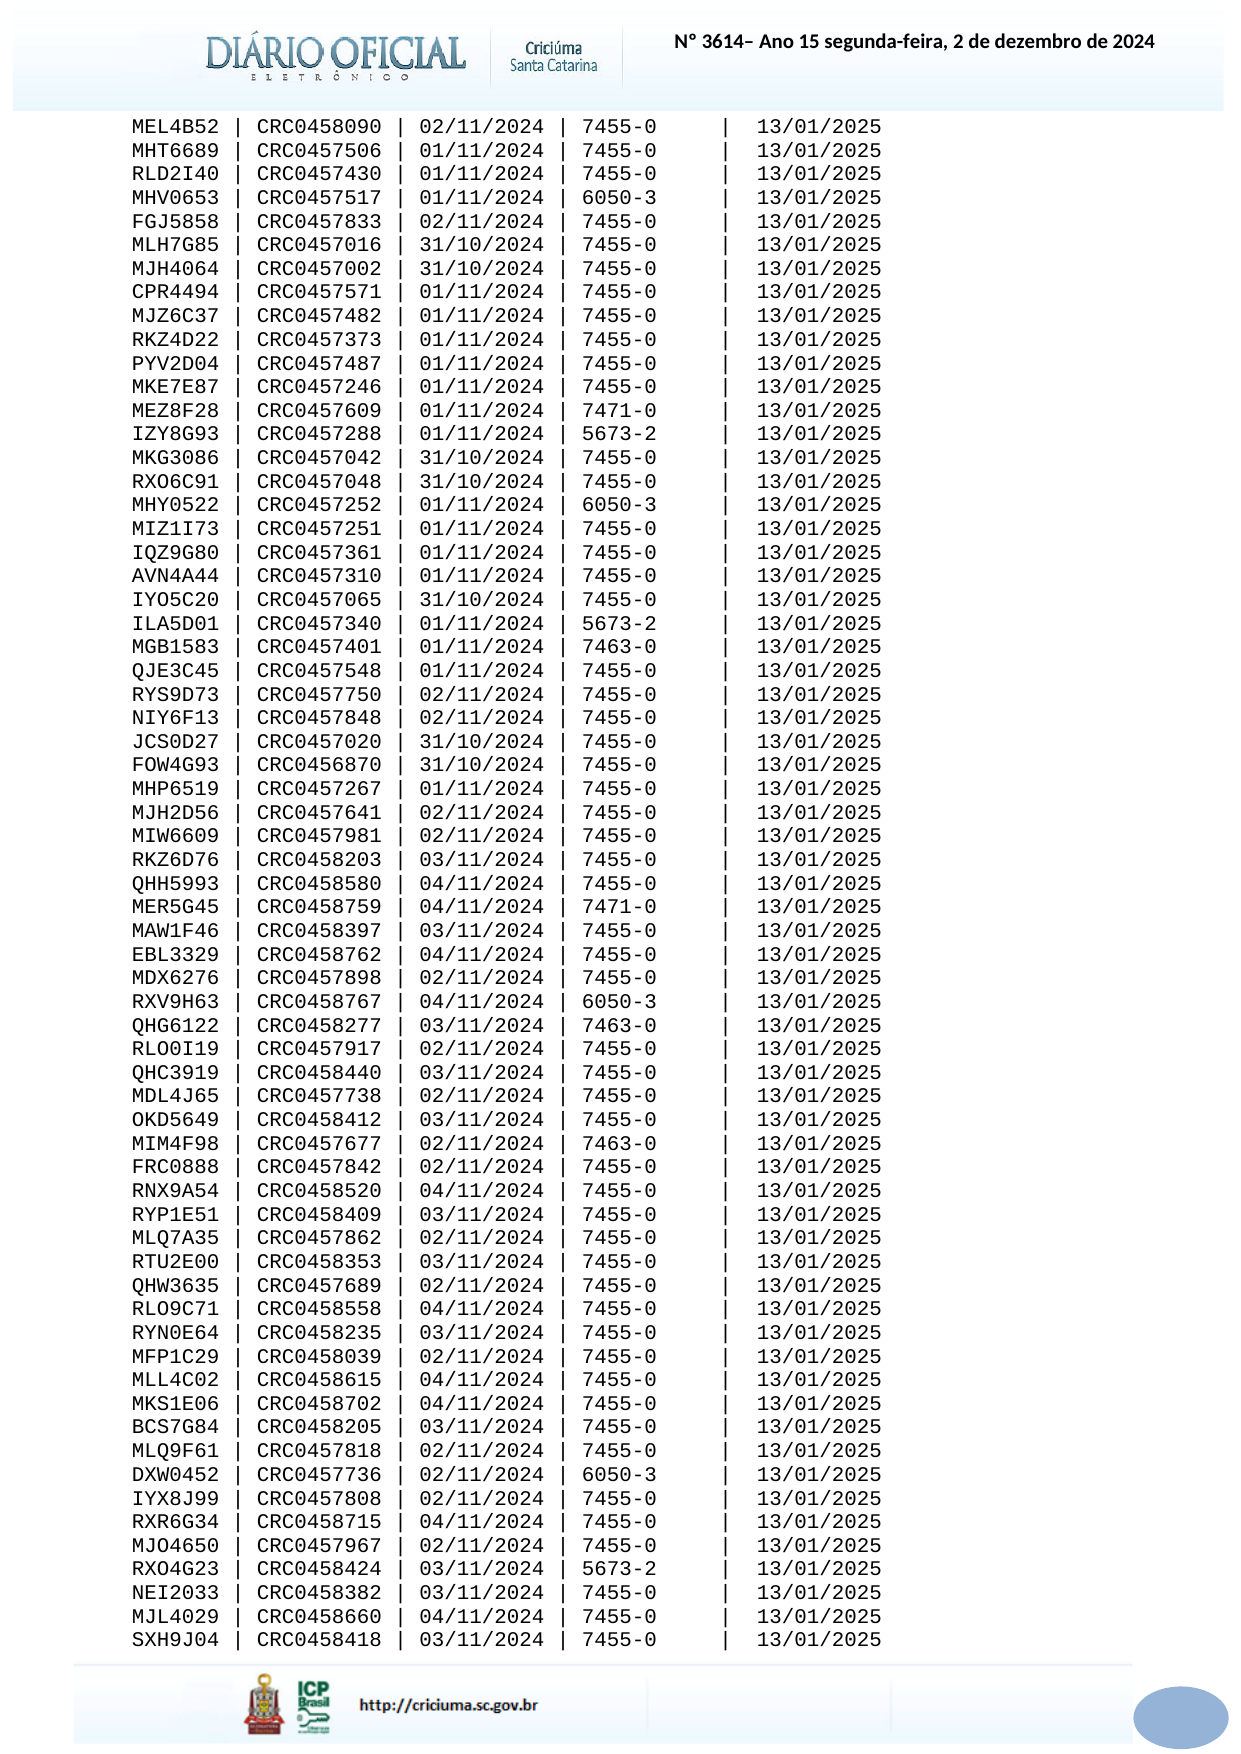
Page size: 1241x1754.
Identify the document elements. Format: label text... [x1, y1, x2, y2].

text PYV2D04 | CRC0457487 | 01/11/2024 | 7455-0 | 13/01/2025 [44, 352, 1181, 376]
text RLO0I19 | CRC0457917 | 02/11/2024 | 7455-0 | 13/01/2025 [44, 1038, 1181, 1062]
text RLD2I40 | CRC0457430 | 01/11/2024 | 7455-0 | 13/01/2025 [44, 163, 1181, 187]
text FRC0888 | CRC0457842 | 02/11/2024 | 7455-0 | 13/01/2025 [44, 1156, 1181, 1180]
text MDL4J65 | CRC0457738 | 02/11/2024 | 7455-0 | 13/01/2025 [44, 1086, 1181, 1109]
text EBL3329 | CRC0458762 | 04/11/2024 | 7455-0 | 13/01/2025 [44, 944, 1181, 967]
text SXH9J04 | CRC0458418 | 03/11/2024 | 7455-0 | 13/01/2025 [44, 1629, 1181, 1653]
text RYS9D73 | CRC0457750 | 02/11/2024 | 7455-0 | 13/01/2025 [44, 683, 1181, 707]
text IYX8J99 | CRC0457808 | 02/11/2024 | 7455-0 | 13/01/2025 [44, 1487, 1181, 1511]
text MIZ1I73 | CRC0457251 | 01/11/2024 | 7455-0 | 13/01/2025 [44, 518, 1181, 542]
text RNX9A54 | CRC0458520 | 04/11/2024 | 7455-0 | 13/01/2025 [44, 1180, 1181, 1204]
text RXO6C91 | CRC0457048 | 31/10/2024 | 7455-0 | 13/01/2025 [44, 471, 1181, 494]
text IQZ9G80 | CRC0457361 | 01/11/2024 | 7455-0 | 13/01/2025 [44, 542, 1181, 565]
text JCS0D27 | CRC0457020 | 31/10/2024 | 7455-0 | 13/01/2025 [44, 731, 1181, 754]
text MHV0653 | CRC0457517 | 01/11/2024 | 6050-3 | 13/01/2025 [44, 187, 1181, 211]
text MLQ9F61 | CRC0457818 | 02/11/2024 | 7455-0 | 13/01/2025 [44, 1440, 1181, 1464]
text MLL4C02 | CRC0458615 | 04/11/2024 | 7455-0 | 13/01/2025 [44, 1369, 1181, 1393]
text MJH4064 | CRC0457002 | 31/10/2024 | 7455-0 | 13/01/2025 [44, 258, 1181, 282]
text MIW6609 | CRC0457981 | 02/11/2024 | 7455-0 | 13/01/2025 [44, 825, 1181, 849]
text OKD5649 | CRC0458412 | 03/11/2024 | 7455-0 | 13/01/2025 [44, 1109, 1181, 1133]
text NEI2033 | CRC0458382 | 03/11/2024 | 7455-0 | 13/01/2025 [44, 1582, 1181, 1606]
text MJZ6C37 | CRC0457482 | 01/11/2024 | 7455-0 | 13/01/2025 [44, 305, 1181, 329]
text MLH7G85 | CRC0457016 | 31/10/2024 | 7455-0 | 13/01/2025 [44, 234, 1181, 258]
text MEL4B52 | CRC0458090 | 02/11/2024 | 7455-0 | 13/01/2025 [44, 116, 1181, 140]
text MJH2D56 | CRC0457641 | 02/11/2024 | 7455-0 | 13/01/2025 [44, 802, 1181, 825]
text FOW4G93 | CRC0456870 | 31/10/2024 | 7455-0 | 13/01/2025 [44, 754, 1181, 778]
text BCS7G84 | CRC0458205 | 03/11/2024 | 7455-0 | 13/01/2025 [44, 1417, 1181, 1440]
text RXV9H63 | CRC0458767 | 04/11/2024 | 6050-3 | 13/01/2025 [44, 991, 1181, 1014]
text QHC3919 | CRC0458440 | 03/11/2024 | 7455-0 | 13/01/2025 [44, 1062, 1181, 1086]
text MEZ8F28 | CRC0457609 | 01/11/2024 | 7471-0 | 13/01/2025 [44, 400, 1181, 423]
text RXO4G23 | CRC0458424 | 03/11/2024 | 5673-2 | 13/01/2025 [44, 1558, 1181, 1582]
text RYN0E64 | CRC0458235 | 03/11/2024 | 7455-0 | 13/01/2025 [44, 1322, 1181, 1346]
text IYO5C20 | CRC0457065 | 31/10/2024 | 7455-0 | 13/01/2025 [44, 589, 1181, 613]
text RXR6G34 | CRC0458715 | 04/11/2024 | 7455-0 | 13/01/2025 [44, 1511, 1181, 1535]
text RKZ6D76 | CRC0458203 | 03/11/2024 | 7455-0 | 13/01/2025 [44, 849, 1181, 873]
text DXW0452 | CRC0457736 | 02/11/2024 | 6050-3 | 13/01/2025 [44, 1464, 1181, 1487]
text FGJ5858 | CRC0457833 | 02/11/2024 | 7455-0 | 13/01/2025 [44, 211, 1181, 234]
text CPR4494 | CRC0457571 | 01/11/2024 | 7455-0 | 13/01/2025 [44, 282, 1181, 305]
text ILA5D01 | CRC0457340 | 01/11/2024 | 5673-2 | 13/01/2025 [44, 613, 1181, 636]
text MKE7E87 | CRC0457246 | 01/11/2024 | 7455-0 | 13/01/2025 [44, 376, 1181, 400]
text QHG6122 | CRC0458277 | 03/11/2024 | 7463-0 | 13/01/2025 [44, 1014, 1181, 1038]
text RLO9C71 | CRC0458558 | 04/11/2024 | 7455-0 | 13/01/2025 [44, 1298, 1181, 1322]
text MAW1F46 | CRC0458397 | 03/11/2024 | 7455-0 | 13/01/2025 [44, 920, 1181, 944]
text MHT6689 | CRC0457506 | 01/11/2024 | 7455-0 | 13/01/2025 [44, 140, 1181, 163]
text NIY6F13 | CRC0457848 | 02/11/2024 | 7455-0 | 13/01/2025 [44, 707, 1181, 731]
text MLQ7A35 | CRC0457862 | 02/11/2024 | 7455-0 | 13/01/2025 [44, 1227, 1181, 1251]
text IZY8G93 | CRC0457288 | 01/11/2024 | 5673-2 | 13/01/2025 [44, 423, 1181, 447]
text MHP6519 | CRC0457267 | 01/11/2024 | 7455-0 | 13/01/2025 [44, 778, 1181, 802]
text QJE3C45 | CRC0457548 | 01/11/2024 | 7455-0 | 13/01/2025 [44, 660, 1181, 683]
text MKG3086 | CRC0457042 | 31/10/2024 | 7455-0 | 13/01/2025 [44, 447, 1181, 471]
text QHH5993 | CRC0458580 | 04/11/2024 | 7455-0 | 13/01/2025 [44, 873, 1181, 896]
text RKZ4D22 | CRC0457373 | 01/11/2024 | 7455-0 | 13/01/2025 [44, 329, 1181, 352]
text RYP1E51 | CRC0458409 | 03/11/2024 | 7455-0 | 13/01/2025 [44, 1204, 1181, 1227]
text MGB1583 | CRC0457401 | 01/11/2024 | 7463-0 | 13/01/2025 [44, 636, 1181, 660]
text RTU2E00 | CRC0458353 | 03/11/2024 | 7455-0 | 13/01/2025 [44, 1251, 1181, 1275]
text MER5G45 | CRC0458759 | 04/11/2024 | 7471-0 | 13/01/2025 [44, 896, 1181, 920]
text AVN4A44 | CRC0457310 | 01/11/2024 | 7455-0 | 13/01/2025 [44, 565, 1181, 589]
text QHW3635 | CRC0457689 | 02/11/2024 | 7455-0 | 13/01/2025 [44, 1275, 1181, 1298]
text MJL4029 | CRC0458660 | 04/11/2024 | 7455-0 | 13/01/2025 [44, 1606, 1181, 1629]
text MHY0522 | CRC0457252 | 01/11/2024 | 6050-3 | 13/01/2025 [44, 494, 1181, 518]
text MFP1C29 | CRC0458039 | 02/11/2024 | 7455-0 | 13/01/2025 [44, 1346, 1181, 1369]
text MKS1E06 | CRC0458702 | 04/11/2024 | 7455-0 | 13/01/2025 [44, 1393, 1181, 1417]
text MJO4650 | CRC0457967 | 02/11/2024 | 7455-0 | 13/01/2025 [44, 1535, 1181, 1558]
text MIM4F98 | CRC0457677 | 02/11/2024 | 7463-0 | 13/01/2025 [44, 1133, 1181, 1156]
text MDX6276 | CRC0457898 | 02/11/2024 | 7455-0 | 13/01/2025 [44, 967, 1181, 991]
